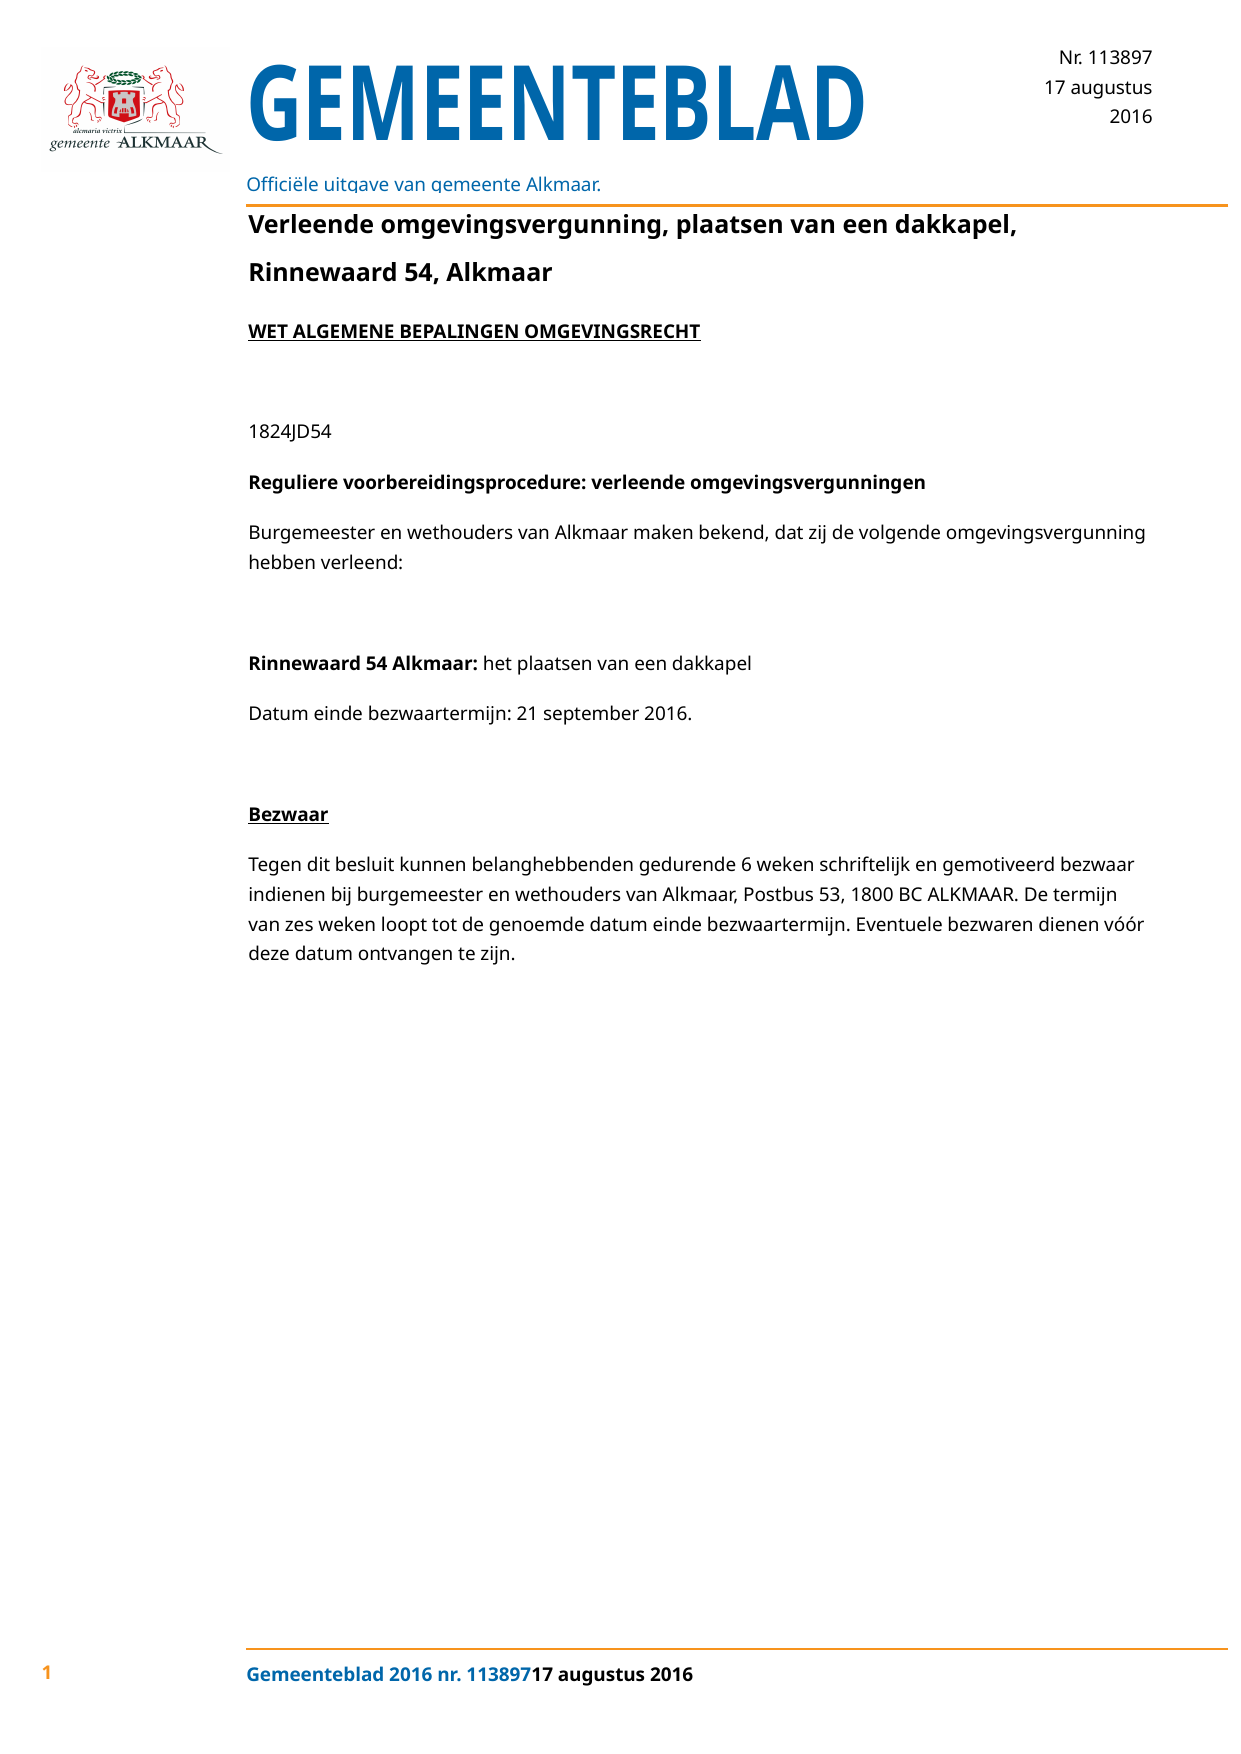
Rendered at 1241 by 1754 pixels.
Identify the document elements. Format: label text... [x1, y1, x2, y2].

text Verleende omgevingsvergunning, plaatsen van een dakkapel, Rinnewaard 54, Alkmaar [248, 207, 1152, 288]
text 1824JD54 [248, 419, 1152, 444]
text Burgemeester en wethouders van Alkmaar maken bekend, dat zij de volgende omgevingsvergunning hebben verleend: [248, 519, 1152, 575]
picture [41, 47, 231, 172]
text Datum einde bezwaartermijn: 21 september 2016. [248, 700, 1152, 726]
text Reguliere voorbereidingsprocedure: verleende omgevingsvergunningen [248, 469, 1152, 495]
text Bezwaar [248, 801, 1152, 827]
text WET ALGEMENE BEPALINGEN OMGEVINGSRECHT [248, 318, 1152, 344]
text Rinnewaard 54 Alkmaar: het plaatsen van een dakkapel [248, 650, 1152, 676]
text Tegen dit besluit kunnen belanghebbenden gedurende 6 weken schriftelijk en gemotiveerd bezwaar indienen bij burgemeester en wethouders van Alkmaar, Postbus 53, 1800 BC ALKMAAR. De termijn van zes weken loopt tot de genoemde datum einde bezwaartermijn. Eventuele bezwaren dienen vóór deze datum ontvangen te zijn. [248, 852, 1152, 966]
